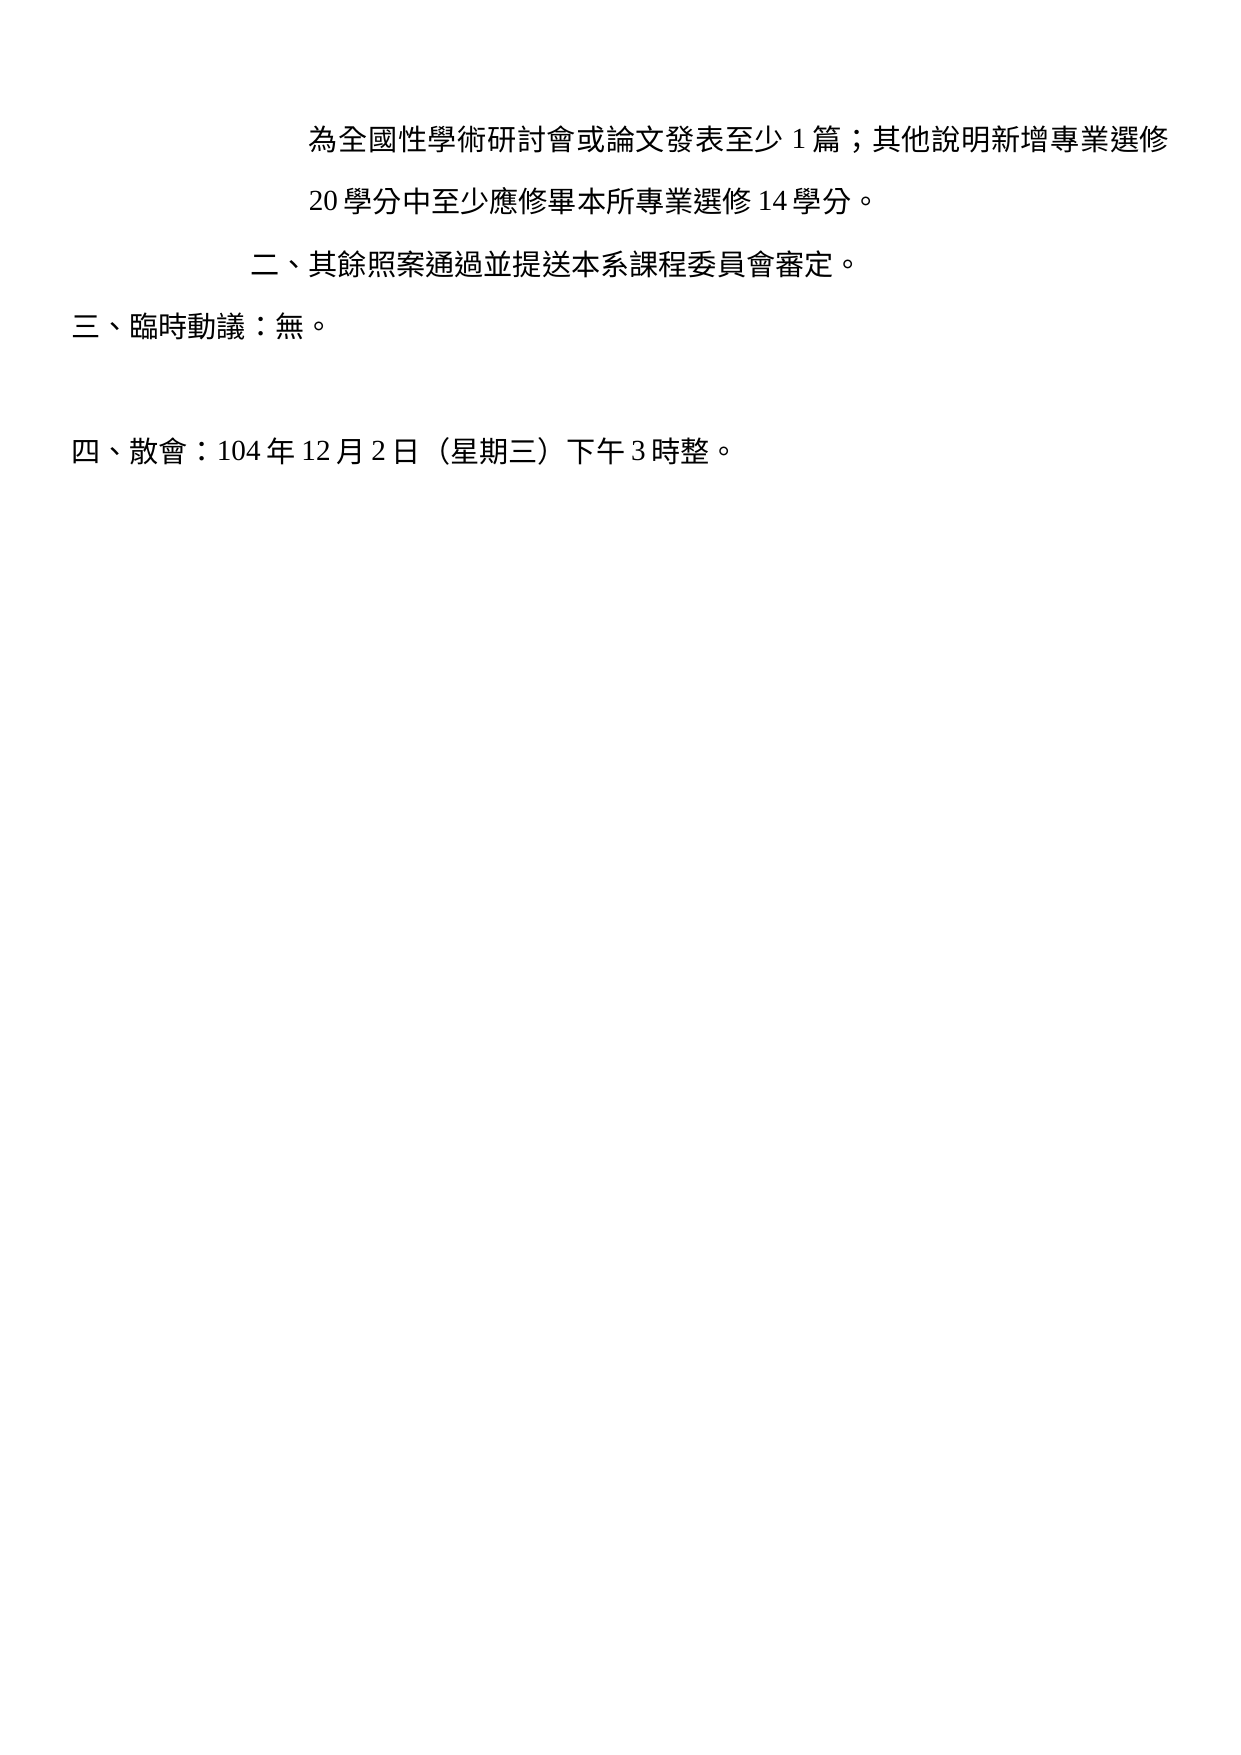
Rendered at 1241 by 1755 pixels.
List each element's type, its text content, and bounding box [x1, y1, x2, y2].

text 三、臨時動議：無。 [71, 283, 1169, 346]
text 二、其餘照案通過並提送本系課程委員會審定。 [250, 221, 1169, 283]
text 四、散會：104年12月2日（星期三）下午3時整。 [71, 408, 1169, 471]
text 為全國性學術研討會或論文發表至少1篇；其他說明新增專業選修20學分中至少應修畢本所專業選修14學分。 [108, 96, 1169, 221]
